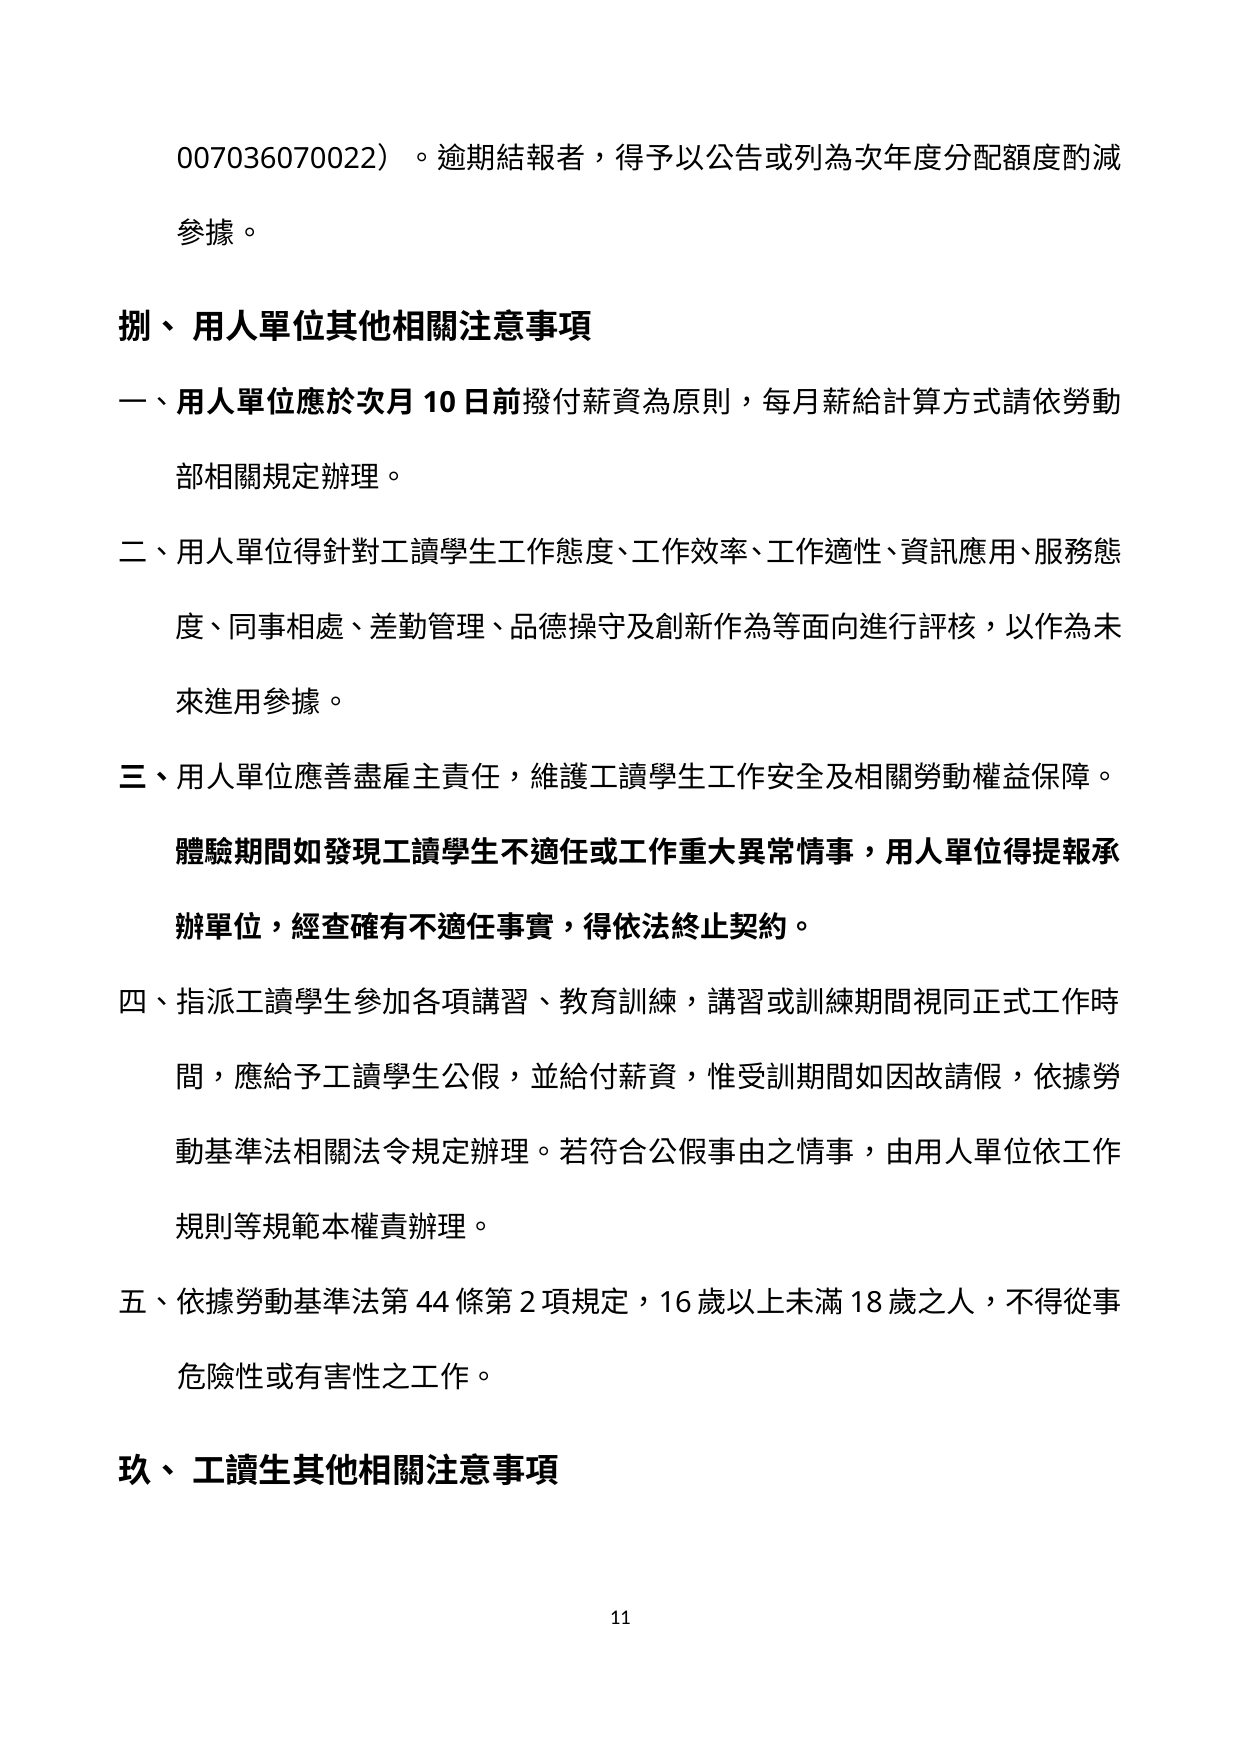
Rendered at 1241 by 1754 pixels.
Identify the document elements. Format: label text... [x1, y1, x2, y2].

list 指派工讀學生參加各項講習、教育訓練，講習或訓練期間視同正式工作時間，應給予工讀學生公假，並給付薪資，惟受訓期間如因故請假，依據勞動基準法相關法令規定辦理。若符合公假事由之情事，由用人單位依工作規則等規範本權責辦理。 [118, 962, 1122, 1262]
text 007036070022）。逾期結報者，得予以公告或列為次年度分配額度酌減參據。 [176, 118, 1122, 268]
list 用人單位應於次月10日前撥付薪資為原則，每月薪給計算方式請依勞動部相關規定辦理。 [118, 362, 1122, 512]
list 工讀生其他相關注意事項 [118, 1431, 1122, 1506]
list 依據勞動基準法第44條第2項規定，16歲以上未滿18歲之人，不得從事危險性或有害性之工作。 [118, 1262, 1122, 1412]
list 用人單位得針對工讀學生工作態度、工作效率、工作適性、資訊應用、服務態度、同事相處、差勤管理、品德操守及創新作為等面向進行評核，以作為未來進用參據。 [118, 512, 1122, 737]
list 用人單位應善盡雇主責任，維護工讀學生工作安全及相關勞動權益保障。體驗期間如發現工讀學生不適任或工作重大異常情事，用人單位得提報承辦單位，經查確有不適任事實，得依法終止契約。 [118, 737, 1122, 962]
list 用人單位其他相關注意事項 [118, 287, 1122, 362]
